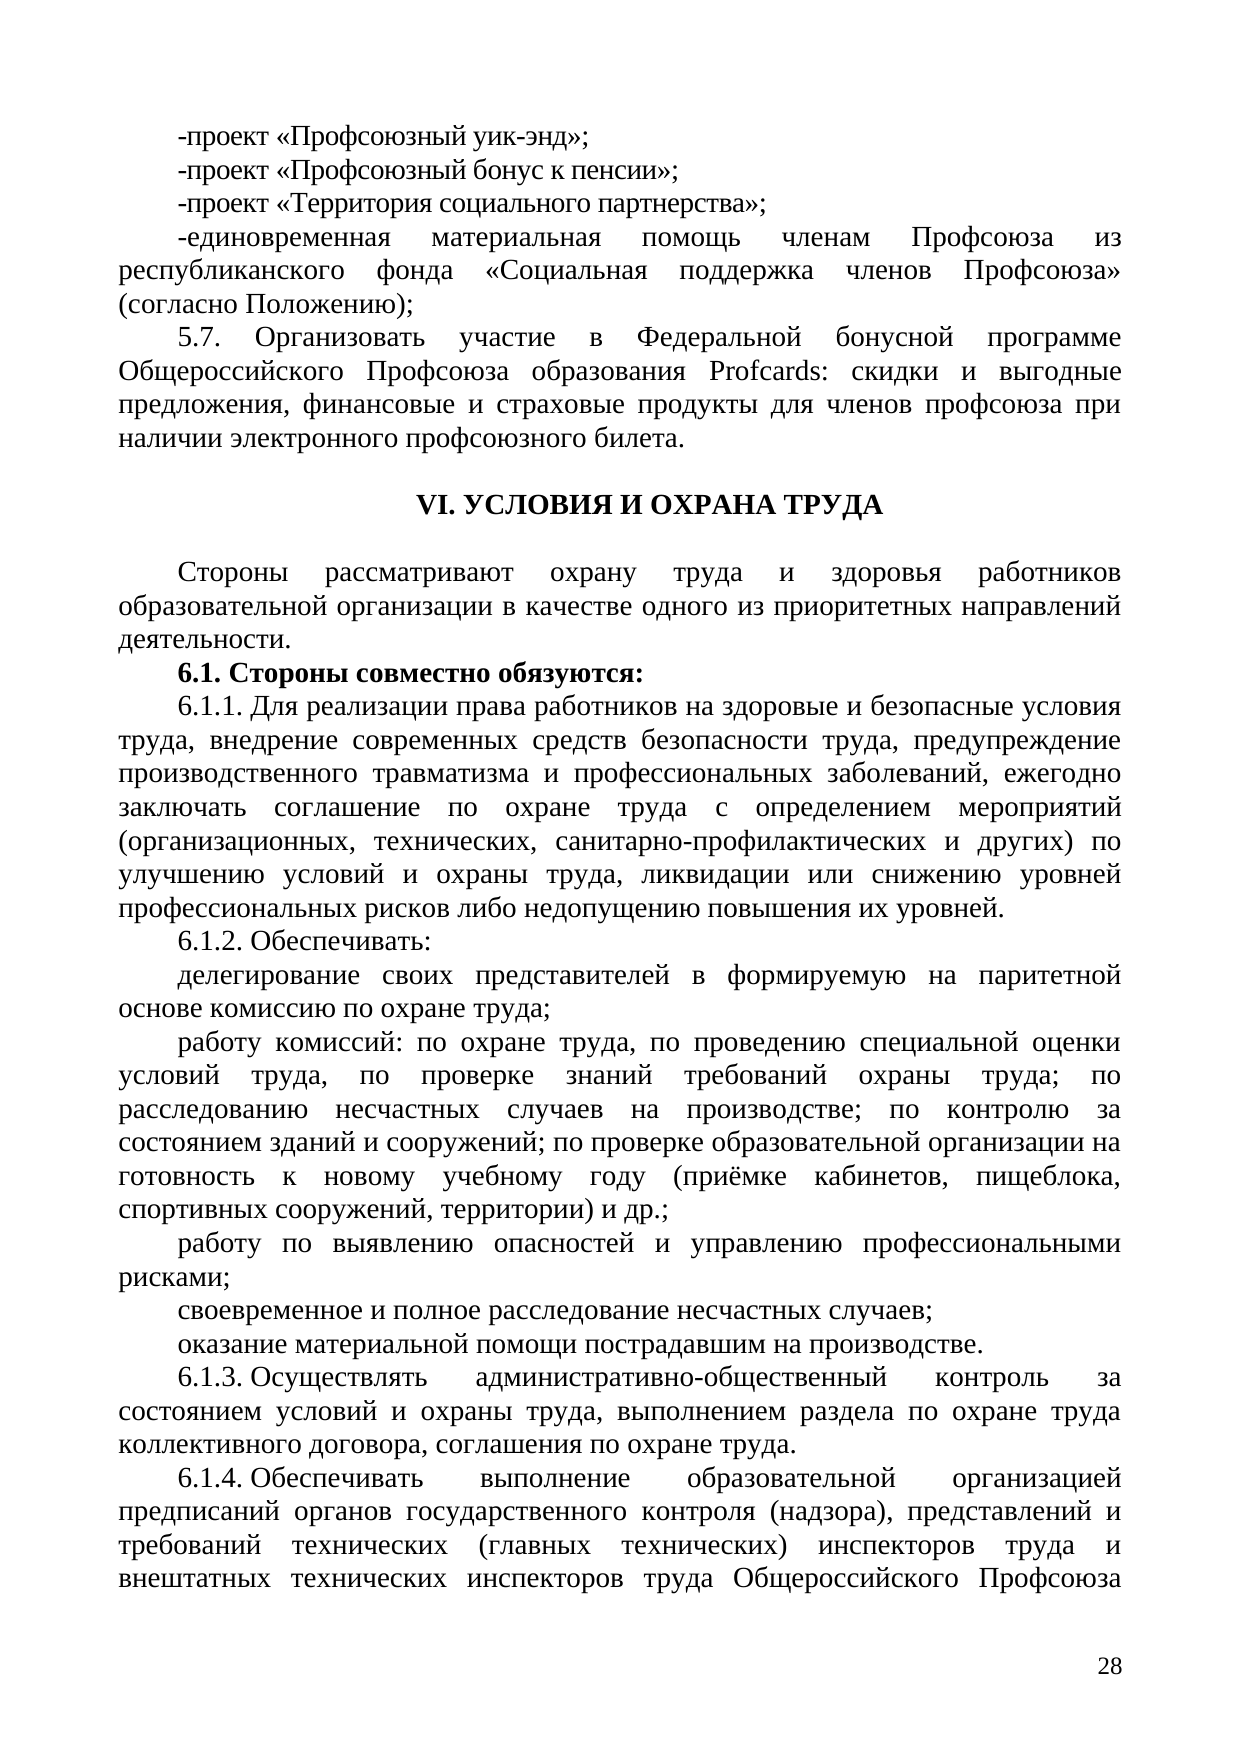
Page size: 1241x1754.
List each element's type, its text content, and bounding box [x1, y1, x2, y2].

text 6.1.4. Обеспечивать выполнение образовательной организацией предписаний органов государственного контроля (надзора), представлений и требований технических (главных технических) инспекторов труда и внештатных технических инспекторов труда Общероссийского Профсоюза [118, 1460, 1122, 1594]
text -проект «Профсоюзный бонус к пенсии»; [118, 152, 1122, 185]
text своевременное и полное расследование несчастных случаев; [118, 1292, 1122, 1326]
text Стороны рассматривают охрану труда и здоровья работников образовательной организации в качестве одного из приоритетных направлений деятельности. [118, 554, 1122, 655]
text оказание материальной помощи пострадавшим на производстве. [118, 1326, 1122, 1359]
text -проект «Территория социального партнерства»; [118, 185, 1122, 219]
text 6.1.3. Осуществлять административно-общественный контроль за состоянием условий и охраны труда, выполнением раздела по охране труда коллективного договора, соглашения по охране труда. [118, 1359, 1122, 1460]
text -единовременная материальная помощь членам Профсоюза из республиканского фонда «Социальная поддержка членов Профсоюза» (согласно Положению); [118, 219, 1122, 319]
text 5.7. Организовать участие в Федеральной бонусной программе Общероссийского Профсоюза образования Profcards: скидки и выгодные предложения, финансовые и страховые продукты для членов профсоюза при наличии электронного профсоюзного билета. [118, 319, 1122, 454]
subtitle VI. Условия и охрана труда [118, 487, 1122, 521]
text 6.1.1. Для реализации права работников на здоровые и безопасные условия труда, внедрение современных средств безопасности труда, предупреждение производственного травматизма и профессиональных заболеваний, ежегодно заключать соглашение по охране труда с определением мероприятий (организационных, технических, санитарно-профилактических и других) по улучшению условий и охраны труда, ликвидации или снижению уровней профессиональных рисков либо недопущению повышения их уровней. [118, 688, 1122, 923]
text 6.1. Стороны совместно обязуются: [118, 655, 1122, 688]
text работу по выявлению опасностей и управлению профессиональными рисками; [118, 1225, 1122, 1292]
text -проект «Профсоюзный уик-энд»; [118, 118, 1122, 152]
text 6.1.2. Обеспечивать: [118, 923, 1122, 957]
text работу комиссий: по охране труда, по проведению специальной оценки условий труда, по проверке знаний требований охраны труда; по расследованию несчастных случаев на производстве; по контролю за состоянием зданий и сооружений; по проверке образовательной организации на готовность к новому учебному году (приёмке кабинетов, пищеблока, спортивных сооружений, территории) и др.; [118, 1024, 1122, 1225]
text делегирование своих представителей в формируемую на паритетной основе комиссию по охране труда; [118, 957, 1122, 1024]
